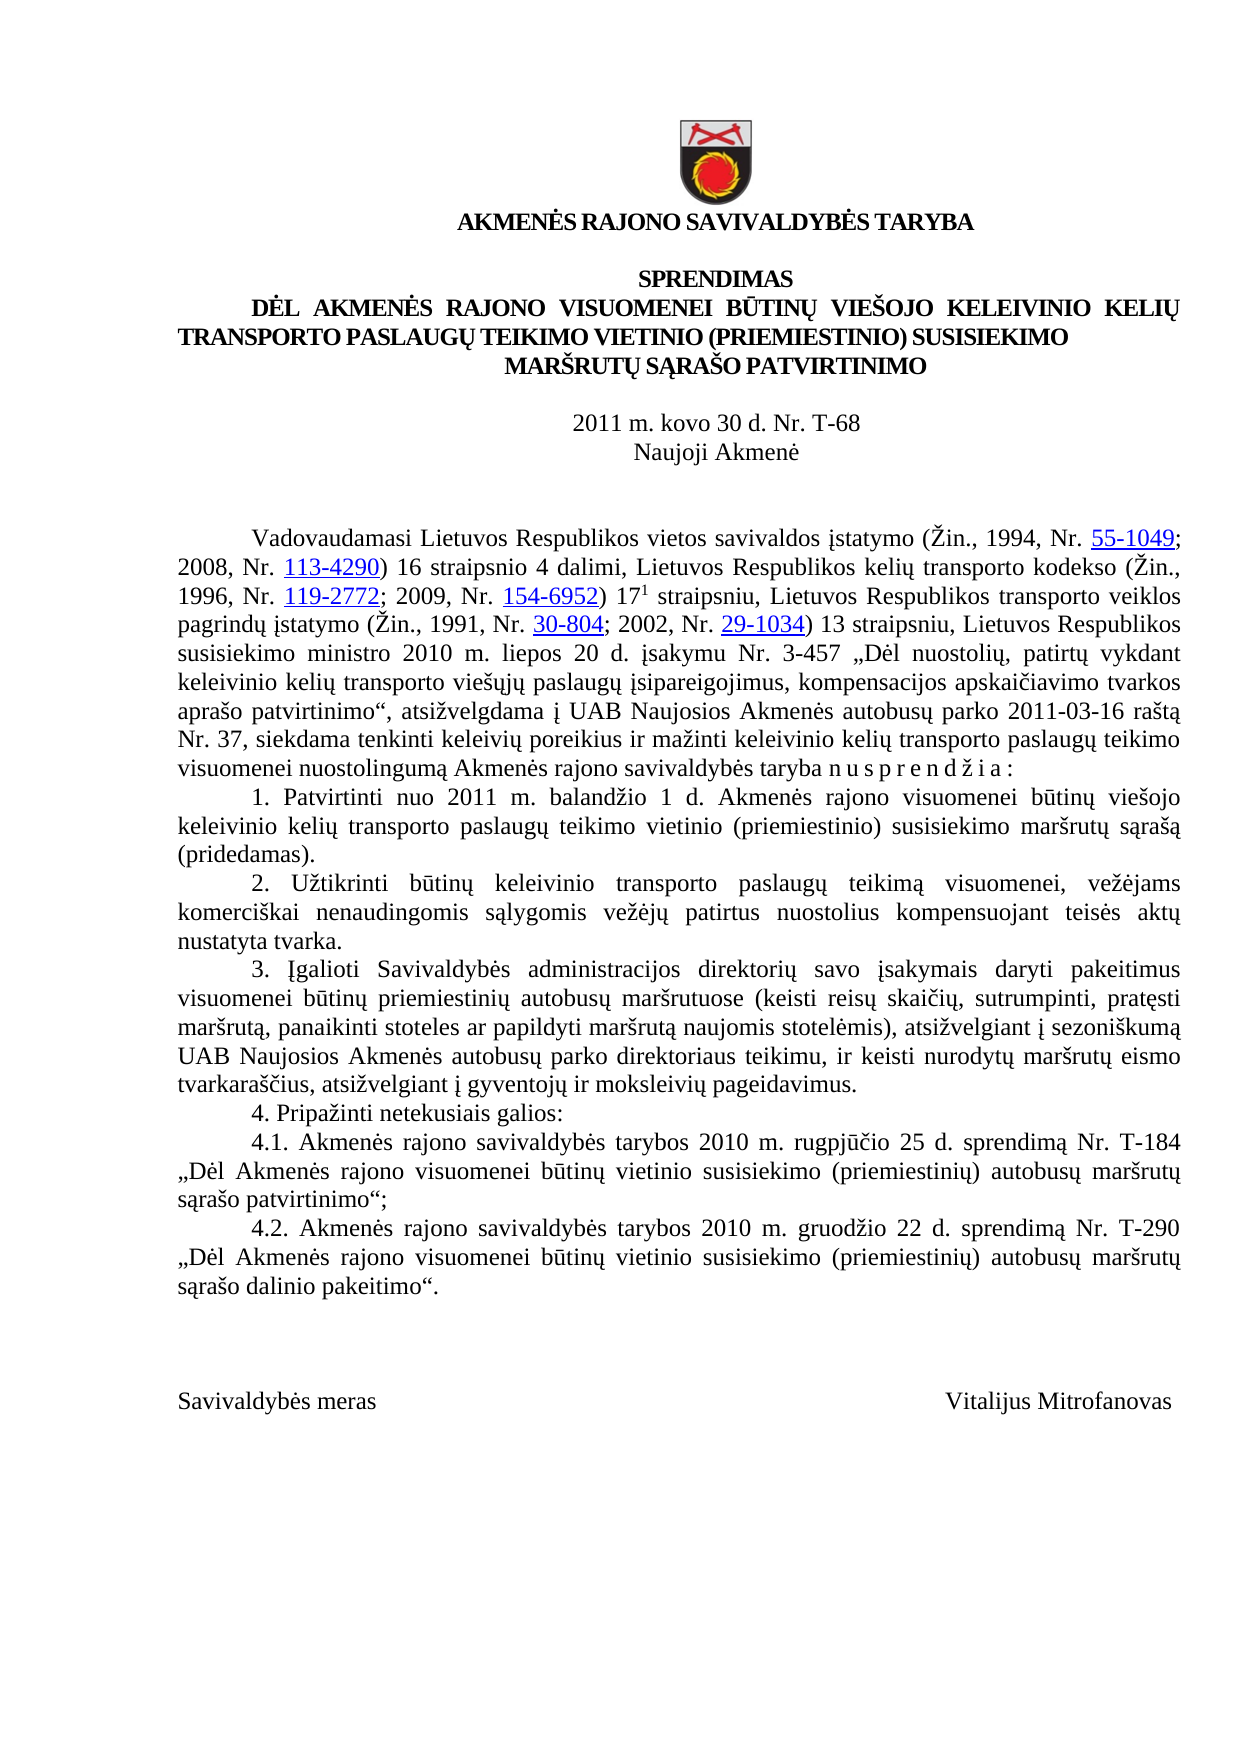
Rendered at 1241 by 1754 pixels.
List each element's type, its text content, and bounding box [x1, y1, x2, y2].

text Vadovaudamasi Lietuvos Respublikos vietos savivaldos įstatymo (Žin., 1994, Nr. 55-1049; 2008, Nr. 113-4290) 16 straipsnio 4 dalimi, Lietuvos Respublikos kelių transporto kodekso (Žin., 1996, Nr. 119-2772; 2009, Nr. 154-6952) 171 straipsniu, Lietuvos Respublikos transporto veiklos pagrindų įstatymo (Žin., 1991, Nr. 30-804; 2002, Nr. 29-1034) 13 straipsniu, Lietuvos Respublikos susisiekimo ministro 2010 m. liepos 20 d. įsakymu Nr. 3-457 „Dėl nuostolių, patirtų vykdant keleivinio kelių transporto viešųjų paslaugų įsipareigojimus, kompensacijos apskaičiavimo tvarkos aprašo patvirtinimo“, atsižvelgdama į UAB Naujosios Akmenės autobusų parko 2011-03-16 raštą Nr. 37, siekdama tenkinti keleivių poreikius ir mažinti keleivinio kelių transporto paslaugų teikimo visuomenei nuostolingumą Akmenės rajono savivaldybės taryba nusprendžia: [177, 523, 1181, 782]
text SPRENDIMAS [177, 264, 1181, 293]
text 4.1. Akmenės rajono savivaldybės tarybos 2010 m. rugpjūčio 25 d. sprendimą Nr. T-184 „Dėl Akmenės rajono visuomenei būtinų vietinio susisiekimo (priemiestinių) autobusų maršrutų sąrašo patvirtinimo“; [177, 1127, 1181, 1213]
text 3. Įgalioti Savivaldybės administracijos direktorių savo įsakymais daryti pakeitimus visuomenei būtinų priemiestinių autobusų maršrutuose (keisti reisų skaičių, sutrumpinti, pratęsti maršrutą, panaikinti stoteles ar papildyti maršrutą naujomis stotelėmis), atsižvelgiant į sezoniškumą UAB Naujosios Akmenės autobusų parko direktoriaus teikimu, ir keisti nurodytų maršrutų eismo tvarkaraščius, atsižvelgiant į gyventojų ir moksleivių pageidavimus. [177, 954, 1181, 1098]
text 1. Patvirtinti nuo 2011 m. balandžio 1 d. Akmenės rajono visuomenei būtinų viešojo keleivinio kelių transporto paslaugų teikimo vietinio (priemiestinio) susisiekimo maršrutų sąrašą (pridedamas). [177, 782, 1181, 868]
text 4.2. Akmenės rajono savivaldybės tarybos 2010 m. gruodžio 22 d. sprendimą Nr. T-290 „Dėl Akmenės rajono visuomenei būtinų vietinio susisiekimo (priemiestinių) autobusų maršrutų sąrašo dalinio pakeitimo“. [177, 1213, 1181, 1299]
text 2. Užtikrinti būtinų keleivinio transporto paslaugų teikimą visuomenei, vežėjams komerciškai nenaudingomis sąlygomis vežėjų patirtus nuostolius kompensuojant teisės aktų nustatyta tvarka. [177, 868, 1181, 954]
text DĖL AKMENĖS RAJONO VISUOMENEI BŪTINŲ VIEŠOJO KELEIVINIO KELIŲ TRANSPORTO PASLAUGŲ TEIKIMO VIETINIO (PRIEMIESTINIO) SUSISIEKIMO [177, 293, 1181, 351]
text MARŠRUTŲ SĄRAŠO PATVIRTINIMO [177, 351, 1181, 379]
text AKMENĖS RAJONO SAVIVALDYBĖS TARYBA [177, 207, 1181, 236]
text 4. Pripažinti netekusiais galios: [177, 1098, 1181, 1127]
text 2011 m. kovo 30 d. Nr. T-68 [177, 408, 1181, 437]
text Naujoji Akmenė [177, 437, 1181, 466]
text Savivaldybės meras Vitalijus Mitrofanovas [177, 1386, 1181, 1414]
